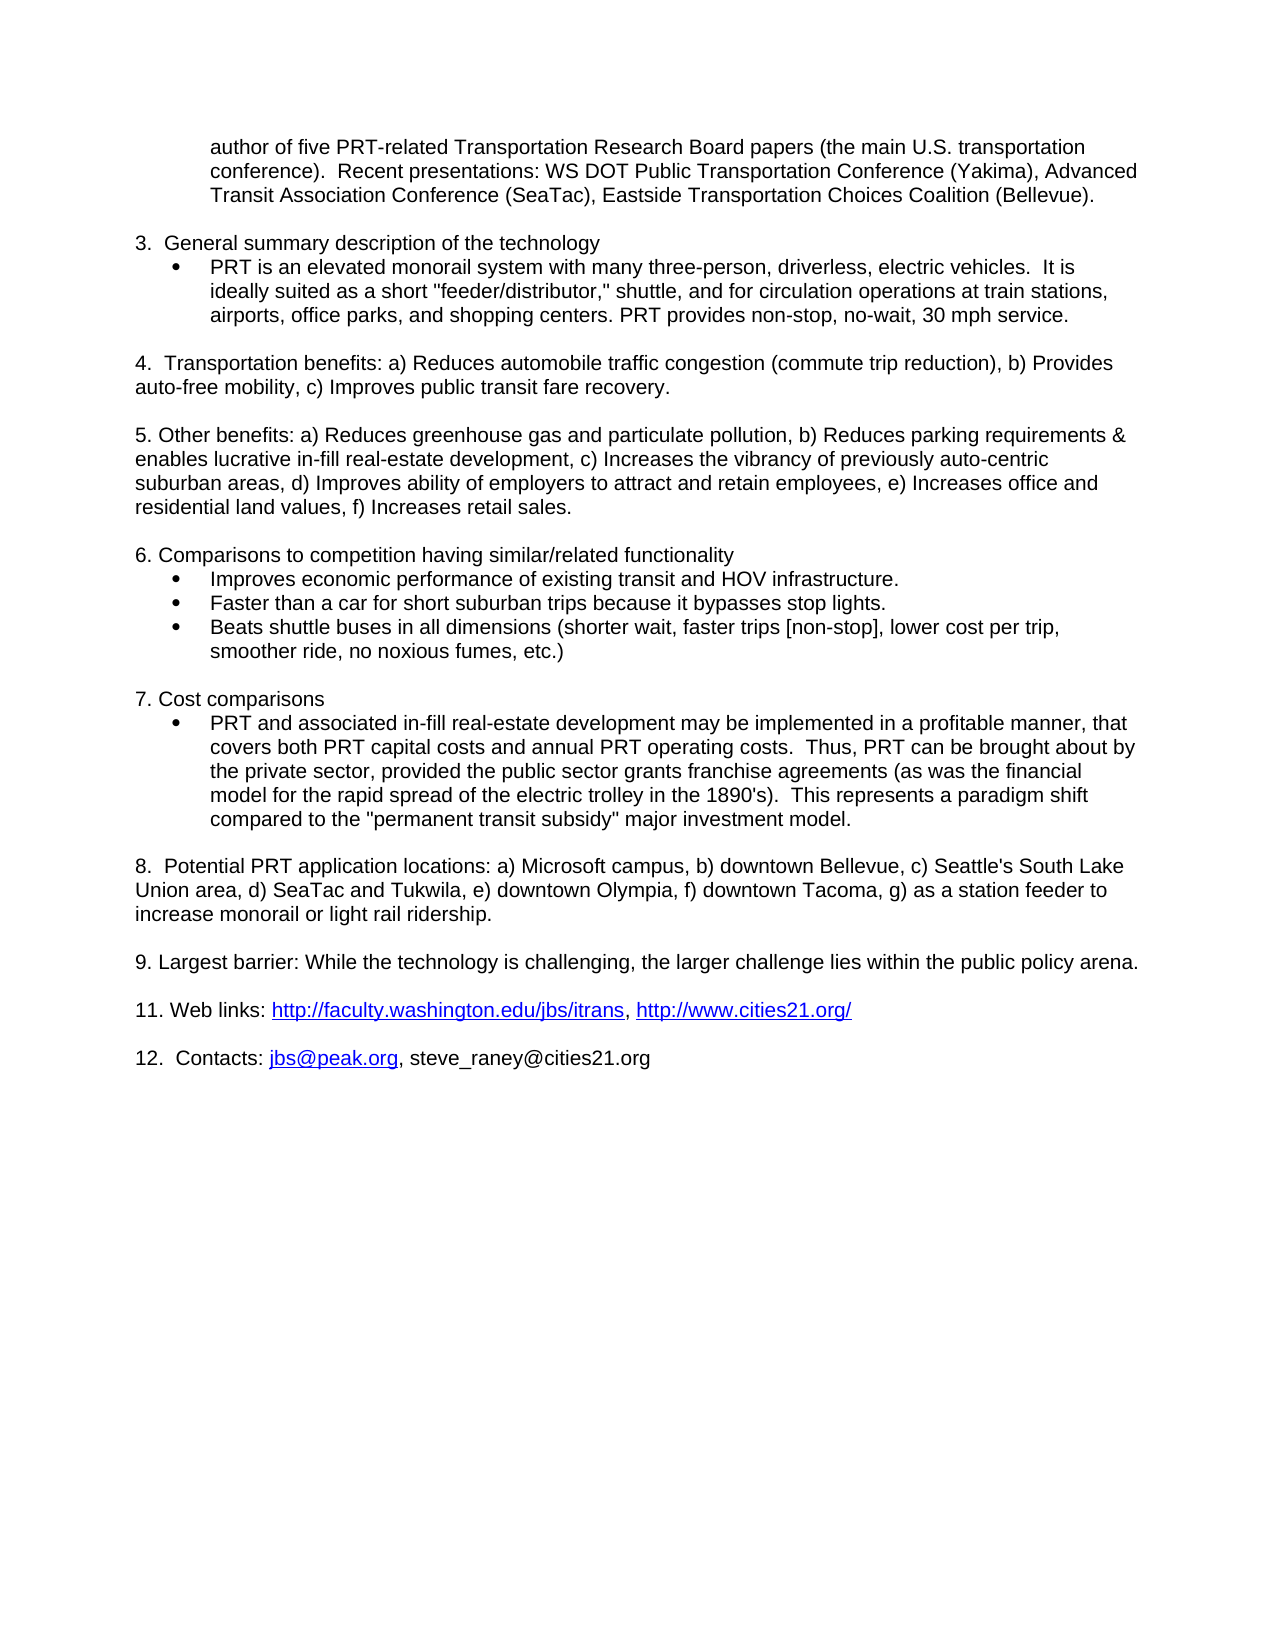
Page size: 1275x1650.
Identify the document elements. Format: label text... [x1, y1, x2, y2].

list PRT is an elevated monorail system with many three-person, driverless, electric vehicles. It is ideally suited as a short "feeder/distributor," shuttle, and for circulation operations at train stations, airports, office parks, and shopping centers. PRT provides non-stop, no-wait, 30 mph service. [172, 255, 1140, 327]
text 9. Largest barrier: While the technology is challenging, the larger challenge lies within the public policy arena. [135, 950, 1140, 974]
list Faster than a car for short suburban trips because it bypasses stop lights. [172, 590, 1140, 614]
text 8. Potential PRT application locations: a) Microsoft campus, b) downtown Bellevue, c) Seattle's South Lake Union area, d) SeaTac and Tukwila, e) downtown Olympia, f) downtown Tacoma, g) as a station feeder to increase monorail or light rail ridership. [135, 854, 1140, 926]
text 3. General summary description of the technology [135, 231, 1140, 255]
text 4. Transportation benefits: a) Reduces automobile traffic congestion (commute trip reduction), b) Provides auto-free mobility, c) Improves public transit fare recovery. [135, 351, 1140, 399]
list Beats shuttle buses in all dimensions (shorter wait, faster trips [non-stop], lower cost per trip, smoother ride, no noxious fumes, etc.) [172, 614, 1140, 662]
text 11. Web links: http://faculty.washington.edu/jbs/itrans, http://www.cities21.org/ [135, 998, 1140, 1022]
list PRT and associated in-fill real-estate development may be implemented in a profitable manner, that covers both PRT capital costs and annual PRT operating costs. Thus, PRT can be brought about by the private sector, provided the public sector grants franchise agreements (as was the financial model for the rapid spread of the electric trolley in the 1890's). This represents a paradigm shift compared to the "permanent transit subsidy" major investment model. [172, 710, 1140, 830]
list Improves economic performance of existing transit and HOV infrastructure. [172, 566, 1140, 590]
text 12. Contacts: jbs@peak.org, steve_raney@cities21.org [135, 1046, 1140, 1070]
list author of five PRT-related Transportation Research Board papers (the main U.S. transportation conference). Recent presentations: WS DOT Public Transportation Conference (Yakima), Advanced Transit Association Conference (SeaTac), Eastside Transportation Choices Coalition (Bellevue). [172, 135, 1140, 207]
text 7. Cost comparisons [135, 686, 1140, 710]
text 5. Other benefits: a) Reduces greenhouse gas and particulate pollution, b) Reduces parking requirements & enables lucrative in-fill real-estate development, c) Increases the vibrancy of previously auto-centric suburban areas, d) Improves ability of employers to attract and retain employees, e) Increases office and residential land values, f) Increases retail sales. [135, 423, 1140, 518]
text 6. Comparisons to competition having similar/related functionality [135, 542, 1140, 566]
